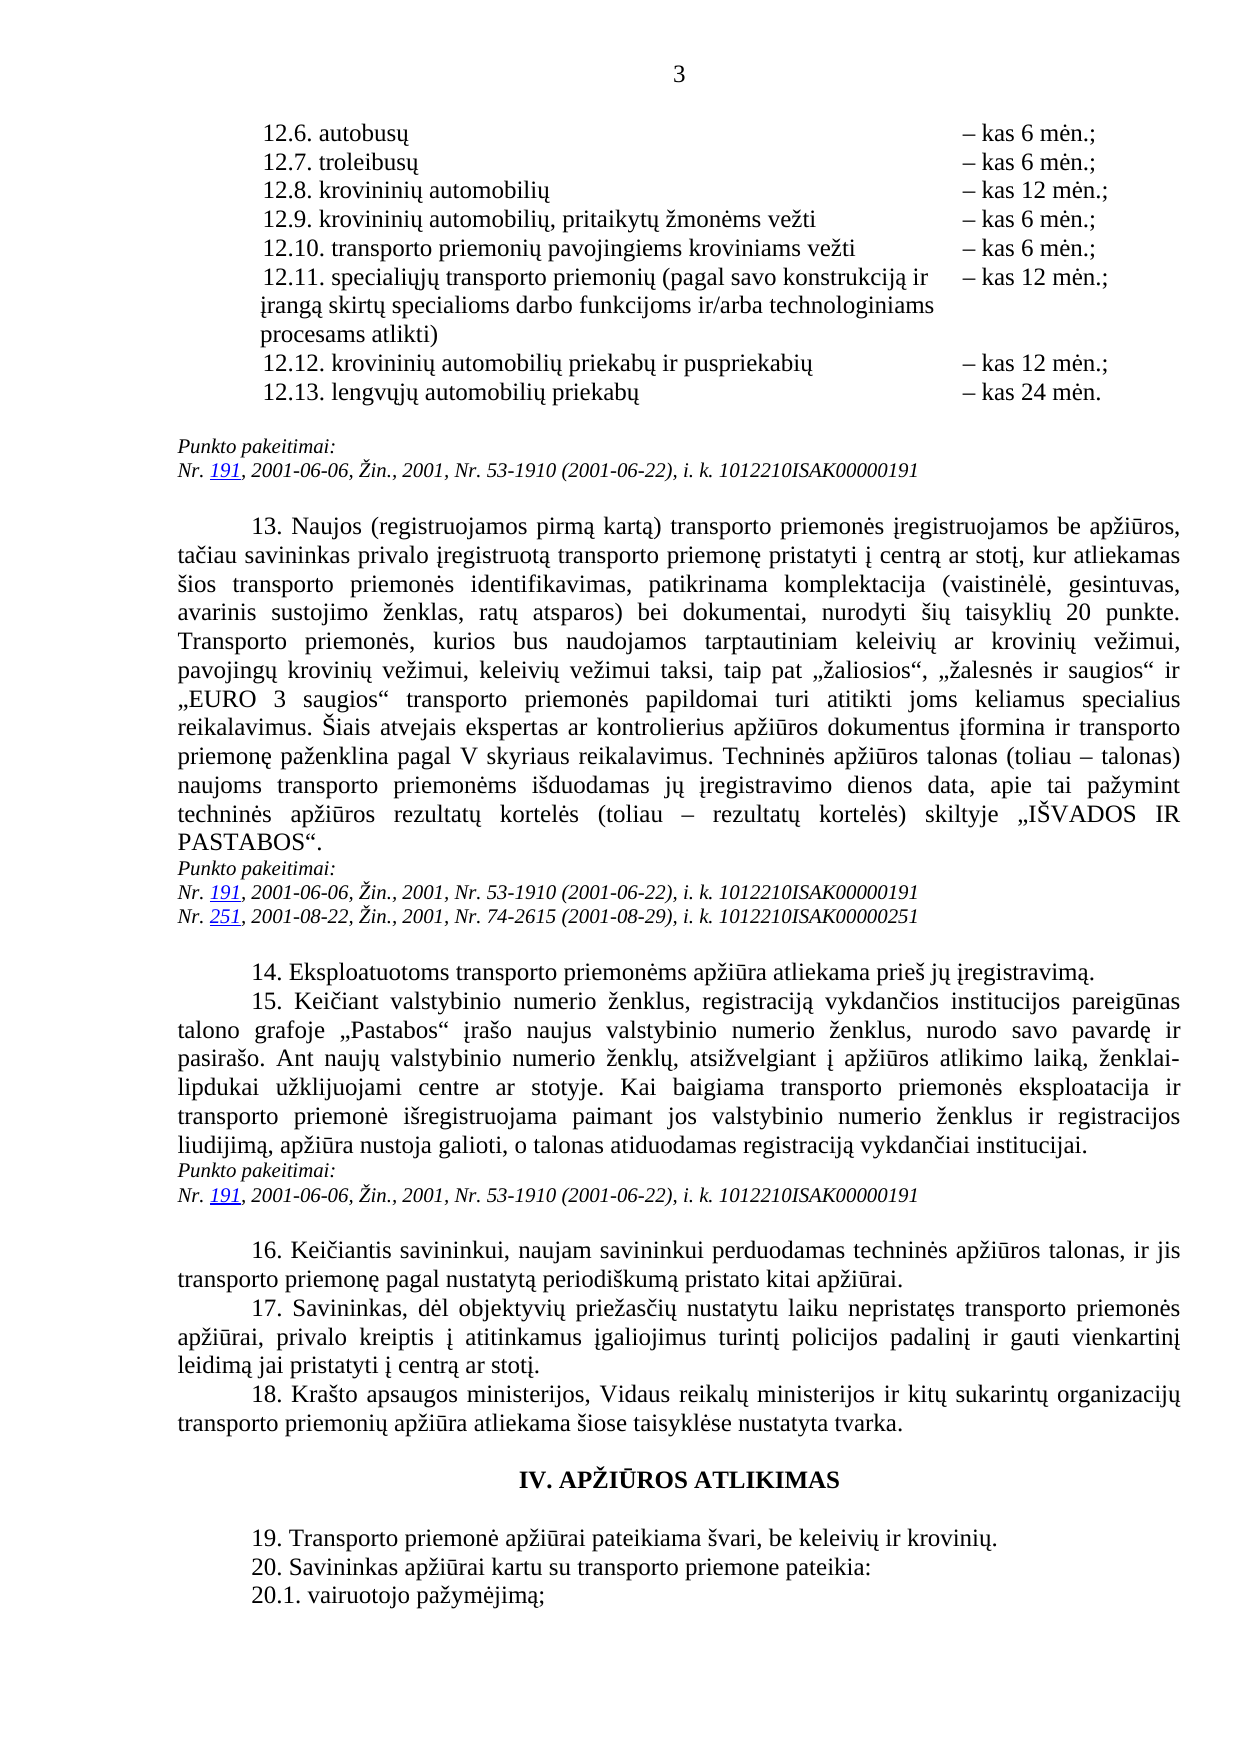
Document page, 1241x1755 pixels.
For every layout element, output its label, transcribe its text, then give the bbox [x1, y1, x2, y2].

table_cell 12.11. specialiųjų transporto priemonių (pagal savo konstrukciją ir įrangą skirtų specialioms darbo funkcijoms ir/arba technologiniams procesams atlikti) [177, 262, 951, 348]
text 20. Savininkas apžiūrai kartu su transporto priemone pateikia: [177, 1552, 1181, 1580]
text 18. Krašto apsaugos ministerijos, Vidaus reikalų ministerijos ir kitų sukarintų organizacijų transporto priemonių apžiūra atliekama šiose taisyklėse nustatyta tvarka. [177, 1379, 1181, 1437]
table_cell 12.12. krovininių automobilių priekabų ir puspriekabių [177, 348, 951, 377]
text IV. APŽIŪROS ATLIKIMAS [177, 1465, 1181, 1494]
table_cell 12.10. transporto priemonių pavojingiems kroviniams vežti [177, 233, 951, 262]
table_cell – kas 6 mėn.; [951, 204, 1181, 233]
text 16. Keičiantis savininkui, naujam savininkui perduodamas techninės apžiūros talonas, ir jis transporto priemonę pagal nustatytą periodiškumą pristato kitai apžiūrai. [177, 1235, 1181, 1293]
table_cell – kas 6 mėn.; [951, 233, 1181, 262]
text Punkto pakeitimai: [177, 1158, 1181, 1182]
text 19. Transporto priemonė apžiūrai pateikiama švari, be keleivių ir krovinių. [177, 1523, 1181, 1552]
text Nr. 191, 2001-06-06, Žin., 2001, Nr. 53-1910 (2001-06-22), i. k. 1012210ISAK00000191 [177, 1182, 1181, 1207]
table_cell 12.7. troleibusų [177, 147, 951, 176]
table_cell – kas 12 mėn.; [951, 262, 1181, 348]
text Punkto pakeitimai: [177, 434, 1181, 458]
table_cell – kas 12 mėn.; [951, 348, 1181, 377]
text 15. Keičiant valstybinio numerio ženklus, registraciją vykdančios institucijos pareigūnas talono grafoje „Pastabos“ įrašo naujus valstybinio numerio ženklus, nurodo savo pavardę ir pasirašo. Ant naujų valstybinio numerio ženklų, atsižvelgiant į apžiūros atlikimo laiką, ženklai-lipdukai užklijuojami centre ar stotyje. Kai baigiama transporto priemonės eksploatacija ir transporto priemonė išregistruojama paimant jos valstybinio numerio ženklus ir registracijos liudijimą, apžiūra nustoja galioti, o talonas atiduodamas registraciją vykdančiai institucijai. [177, 986, 1181, 1158]
table_cell – kas 6 mėn.; [951, 118, 1181, 147]
text 13. Naujos (registruojamos pirmą kartą) transporto priemonės įregistruojamos be apžiūros, tačiau savininkas privalo įregistruotą transporto priemonę pristatyti į centrą ar stotį, kur atliekamas šios transporto priemonės identifikavimas, patikrinama komplektacija (vaistinėlė, gesintuvas, avarinis sustojimo ženklas, ratų atsparos) bei dokumentai, nurodyti šių taisyklių 20 punkte. Transporto priemonės, kurios bus naudojamos tarptautiniam keleivių ar krovinių vežimui, pavojingų krovinių vežimui, keleivių vežimui taksi, taip pat „žaliosios“, „žalesnės ir saugios“ ir „EURO 3 saugios“ transporto priemonės papildomai turi atitikti joms keliamus specialius reikalavimus. Šiais atvejais ekspertas ar kontrolierius apžiūros dokumentus įformina ir transporto priemonę paženklina pagal V skyriaus reikalavimus. Techninės apžiūros talonas (toliau – talonas) naujoms transporto priemonėms išduodamas jų įregistravimo dienos data, apie tai pažymint techninės apžiūros rezultatų kortelės (toliau – rezultatų kortelės) skiltyje „IŠVADOS IR PASTABOS“. [177, 511, 1181, 856]
table_cell – kas 24 mėn. [951, 377, 1181, 406]
text 17. Savininkas, dėl objektyvių priežasčių nustatytu laiku nepristatęs transporto priemonės apžiūrai, privalo kreiptis į atitinkamus įgaliojimus turintį policijos padalinį ir gauti vienkartinį leidimą jai pristatyti į centrą ar stotį. [177, 1293, 1181, 1379]
table_cell – kas 6 mėn.; [951, 147, 1181, 176]
table_cell 12.8. krovininių automobilių [177, 176, 951, 204]
text Nr. 191, 2001-06-06, Žin., 2001, Nr. 53-1910 (2001-06-22), i. k. 1012210ISAK00000191 [177, 880, 1181, 904]
table_cell 12.13. lengvųjų automobilių priekabų [177, 377, 951, 406]
text Nr. 251, 2001-08-22, Žin., 2001, Nr. 74-2615 (2001-08-29), i. k. 1012210ISAK00000251 [177, 904, 1181, 928]
text Nr. 191, 2001-06-06, Žin., 2001, Nr. 53-1910 (2001-06-22), i. k. 1012210ISAK00000191 [177, 458, 1181, 482]
table_cell 12.9. krovininių automobilių, pritaikytų žmonėms vežti [177, 204, 951, 233]
text Punkto pakeitimai: [177, 856, 1181, 880]
text 20.1. vairuotojo pažymėjimą; [177, 1580, 1181, 1609]
text 14. Eksploatuotoms transporto priemonėms apžiūra atliekama prieš jų įregistravimą. [177, 957, 1181, 986]
table_cell – kas 12 mėn.; [951, 176, 1181, 204]
table_cell 12.6. autobusų [177, 118, 951, 147]
